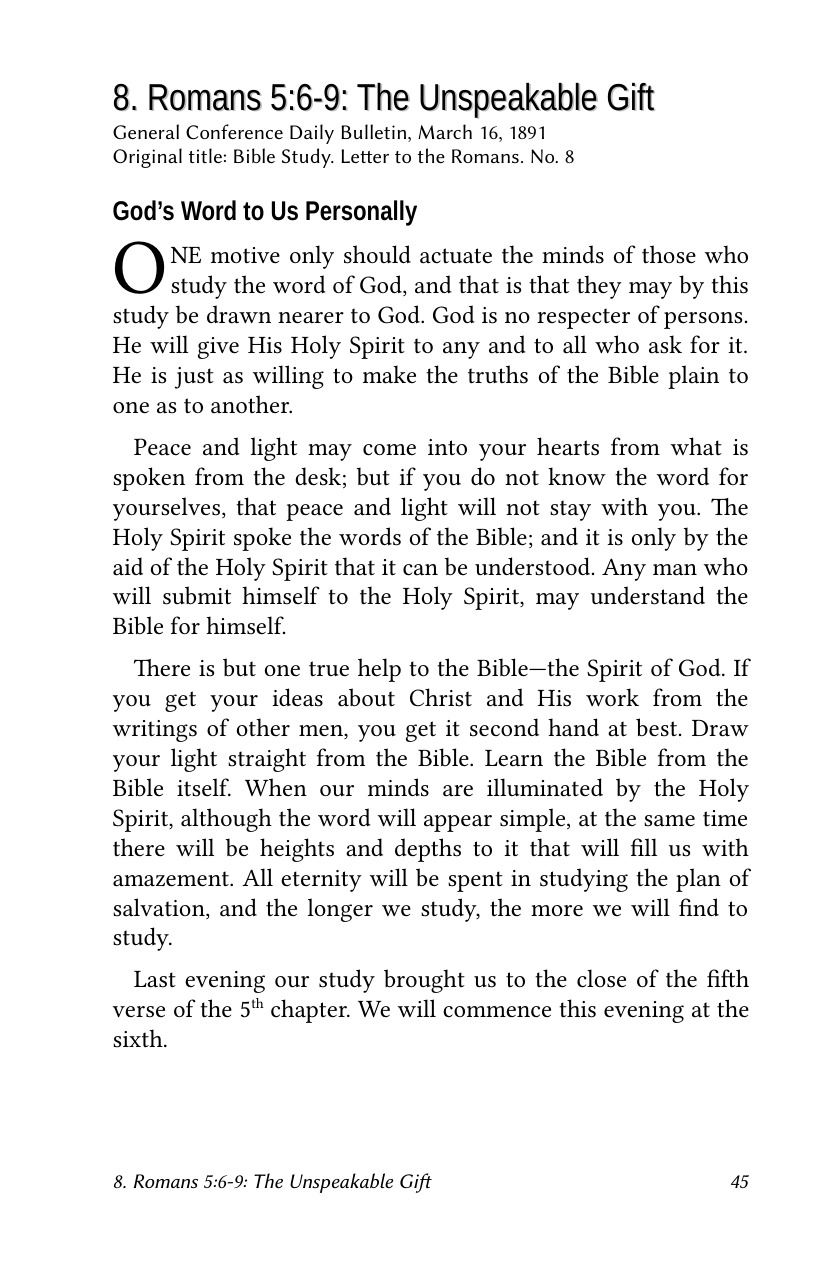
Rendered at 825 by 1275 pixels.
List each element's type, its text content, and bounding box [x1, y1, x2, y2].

subtitle God’s Word to Us Personally [112, 196, 750, 227]
text Original title: Bible Study. Letter to the Romans. No. 8 [112, 145, 750, 168]
title Romans 5:6-9: The Unspeakable Gift [112, 75, 750, 118]
text ONE motive only should actuate the minds of those who study the word of God, and that is that they may by this study be drawn nearer to God. God is no respecter of persons. He will give His Holy Spirit to any and to all who ask for it. He is just as willing to make the truths of the Bible plain to one as to another. [112, 242, 750, 419]
text Peace and light may come into your hearts from what is spoken from the desk; but if you do not know the word for yourselves, that peace and light will not stay with you. The Holy Spirit spoke the words of the Bible; and it is only by the aid of the Holy Spirit that it can be understood. Any man who will submit himself to the Holy Spirit, may understand the Bible for himself. [112, 433, 750, 641]
text There is but one true help to the Bible—the Spirit of God. If you get your ideas about Christ and His work from the writings of other men, you get it second hand at best. Draw your light straight from the Bible. Learn the Bible from the Bible itself. When our minds are illuminated by the Holy Spirit, although the word will appear simple, at the same time there will be heights and depths to it that will fill us with amazement. All eternity will be spent in studying the plan of salvation, and the longer we study, the more we will find to study. [112, 654, 750, 952]
text Last evening our study brought us to the close of the fifth verse of the 5th chapter. We will commence this evening at the sixth. [112, 965, 750, 1054]
text General Conference Daily Bulletin, March 16, 1891 [112, 121, 750, 145]
